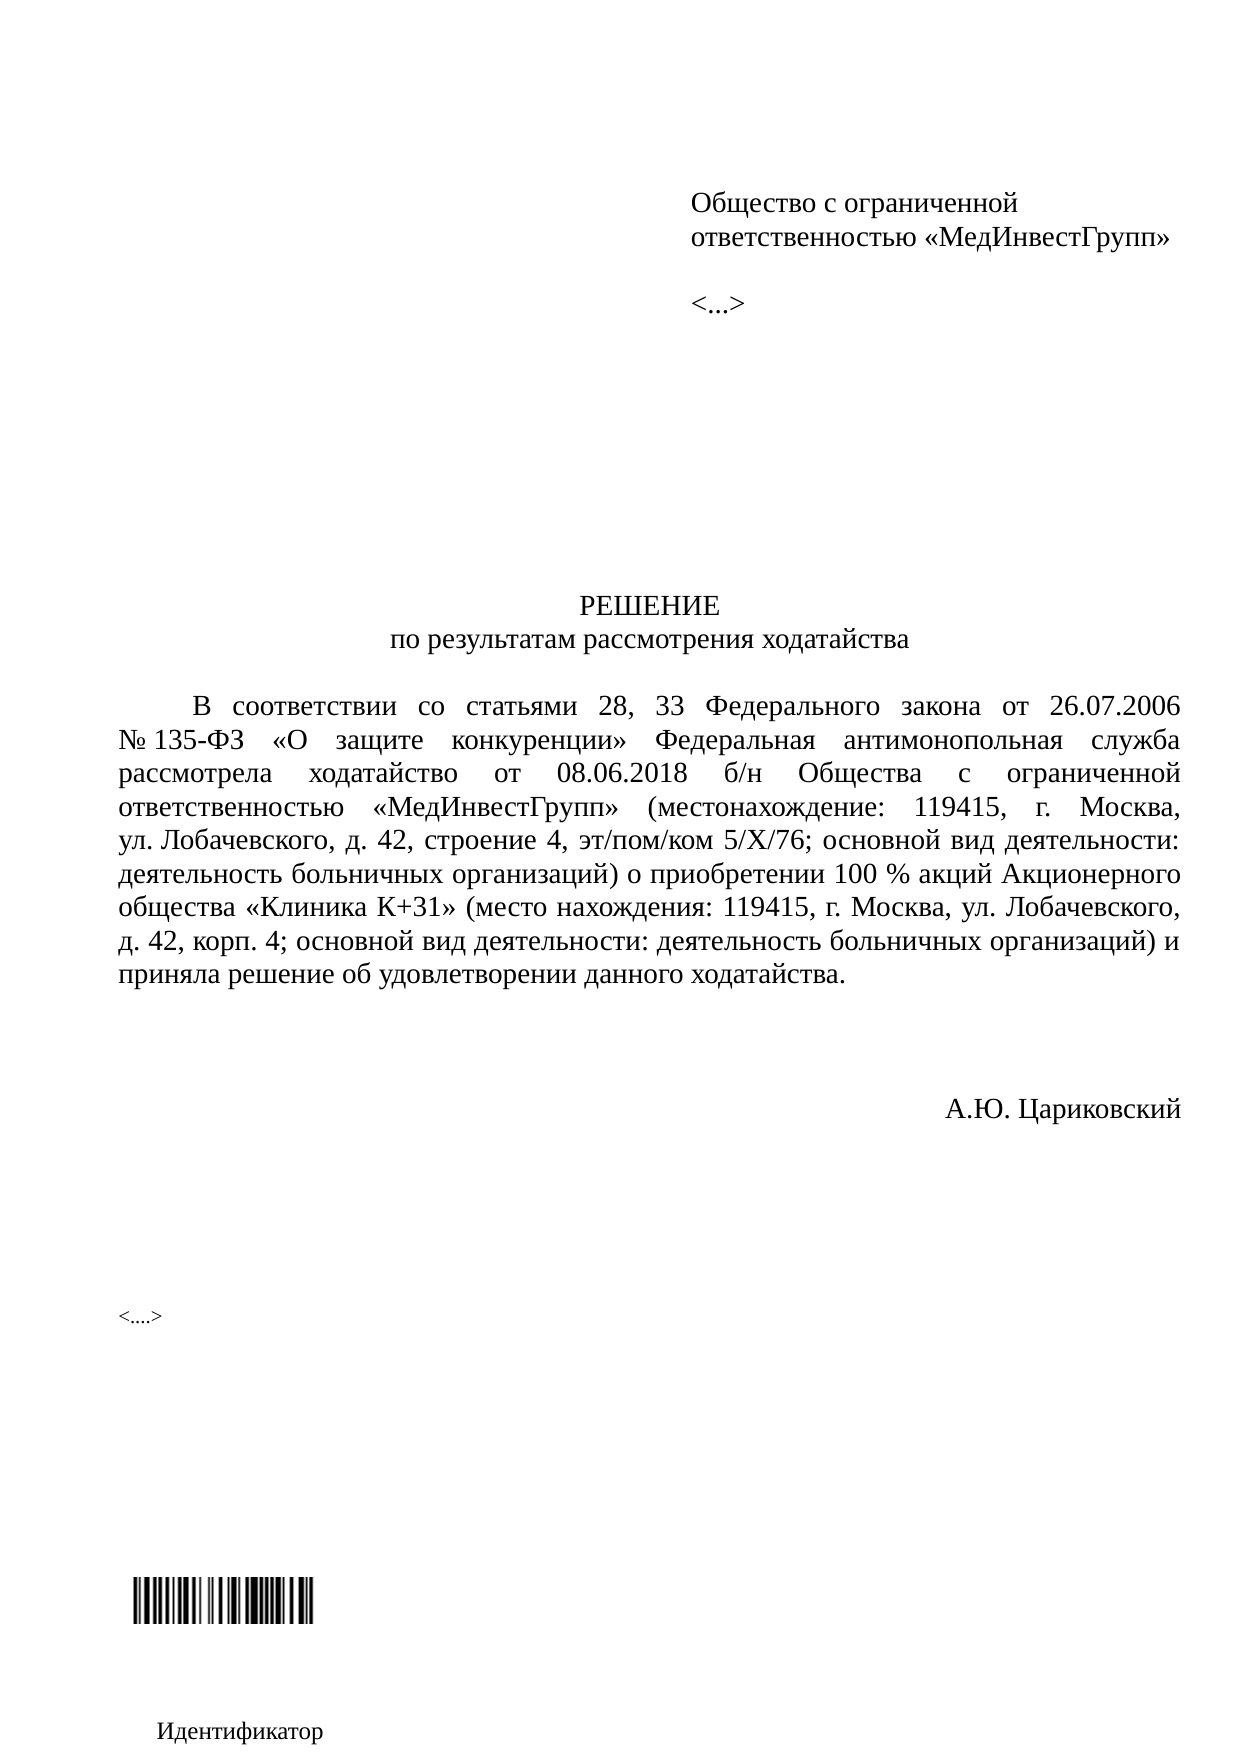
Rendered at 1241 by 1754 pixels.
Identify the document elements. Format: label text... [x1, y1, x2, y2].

text А.Ю. Цариковский [118, 1091, 1181, 1124]
text Общество с ограниченной [118, 185, 1181, 219]
text <...> [118, 286, 1181, 319]
text ответственностью «МедИнвестГрупп» [118, 219, 1181, 252]
text по результатам рассмотрения ходатайства [118, 621, 1181, 655]
text РЕШЕНИЕ [118, 588, 1181, 621]
text <....> [118, 1304, 1181, 1328]
picture [118, 1577, 331, 1624]
text В соответствии со статьями 28, 33 Федерального закона от 26.07.2006 № 135‑ФЗ «О защите конкуренции» Федеральная антимонопольная служба рассмотрела ходатайство от 08.06.2018 б/н Общества с ограниченной ответственностью «МедИнвестГрупп» (местонахождение: 119415, г. Москва, ул. Лобачевского, д. 42, строение 4, эт/пом/ком 5/Х/76; основной вид деятельности: деятельность больничных организаций) о приобретении 100 % акций Акционерного общества «Клиника К+31» (место нахождения: 119415, г. Москва, ул. Лобачевского, д. 42, корп. 4; основной вид деятельности: деятельность больничных организаций) и приняла решение об удовлетворении данного ходатайства. [118, 688, 1181, 990]
